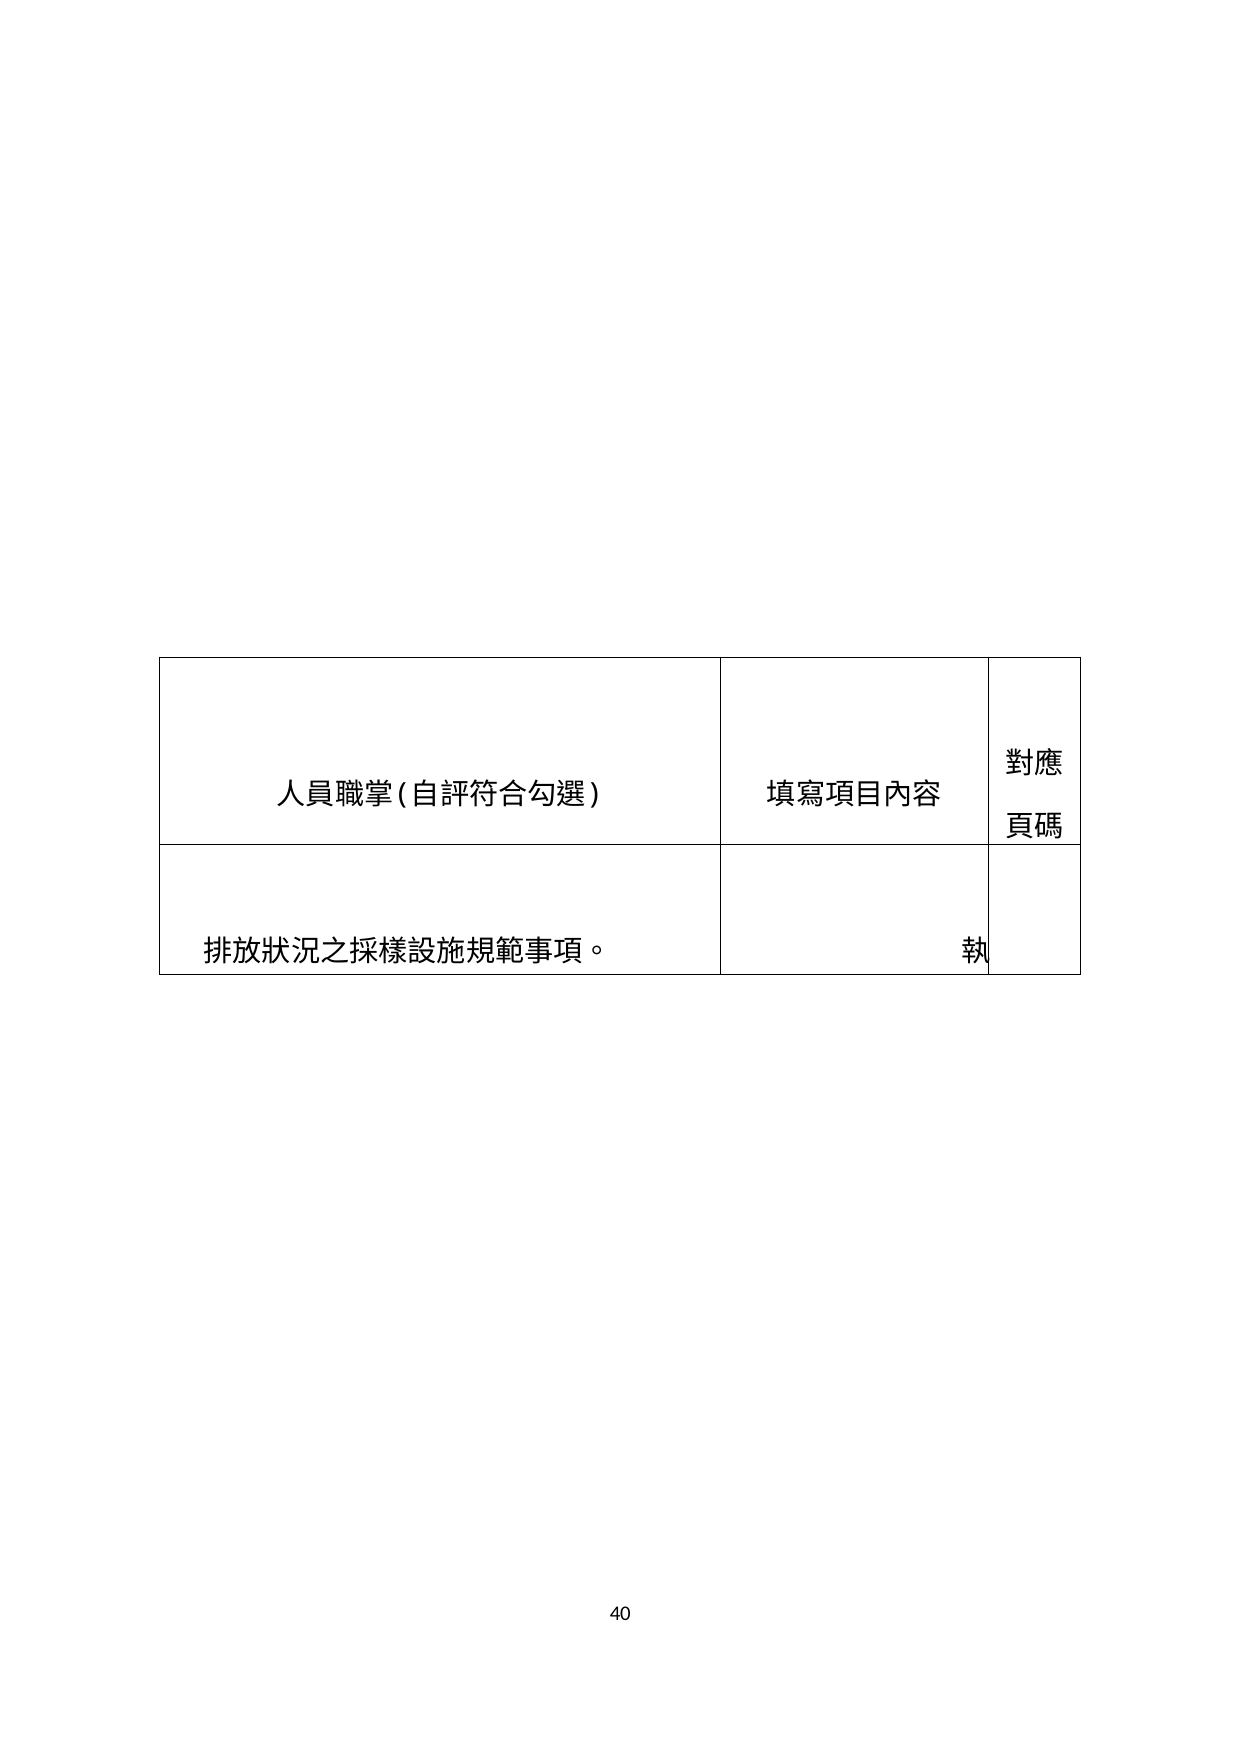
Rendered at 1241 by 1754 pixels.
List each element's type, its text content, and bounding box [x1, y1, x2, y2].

table_cell 因執行業務職掌獲致之環境改善效益。 [721, 845, 988, 974]
table_cell [989, 845, 1080, 974]
table_header 填寫項目內容 [721, 658, 988, 844]
table_cell 排放狀況之採樣設施規範事項。 [160, 845, 720, 974]
table_header 對應 頁碼 [989, 658, 1080, 844]
table_header 人員職掌(自評符合勾選) [160, 658, 720, 844]
